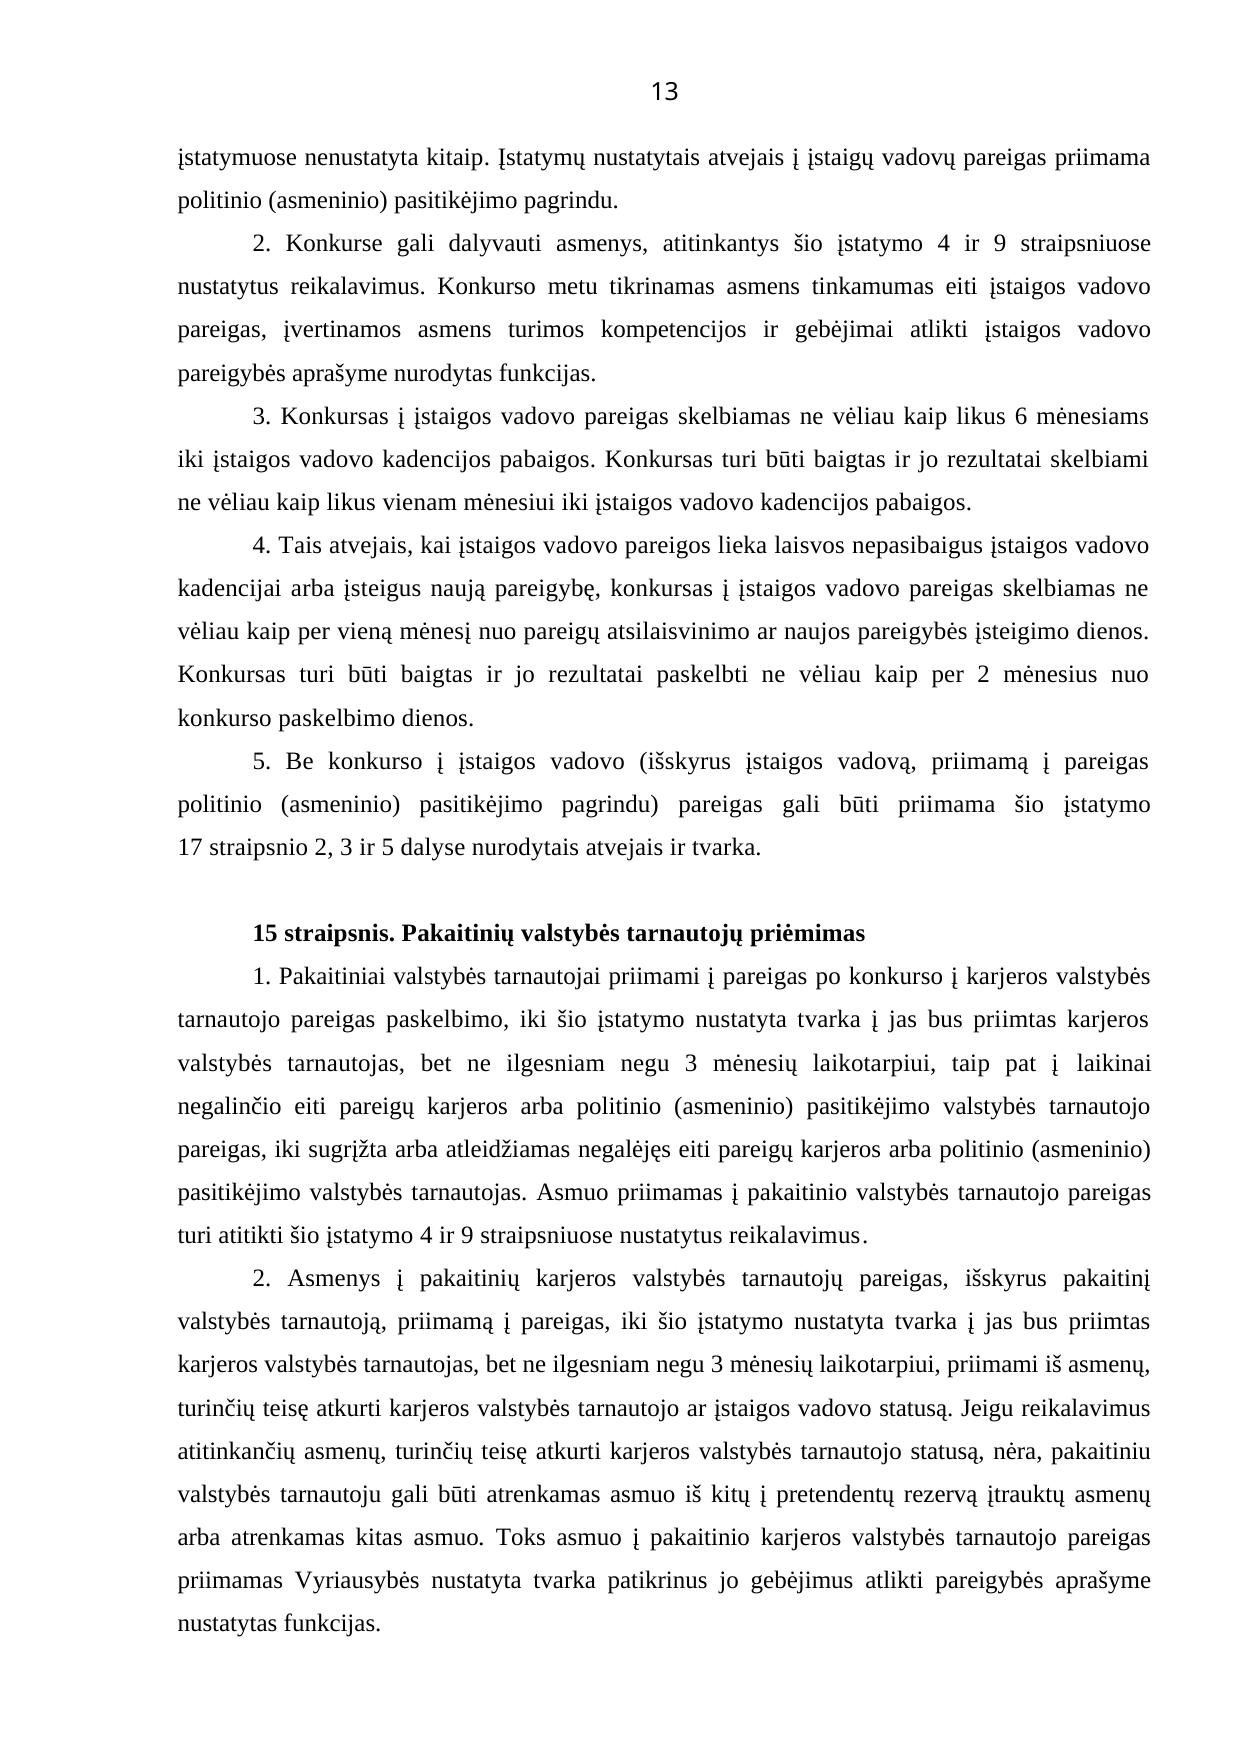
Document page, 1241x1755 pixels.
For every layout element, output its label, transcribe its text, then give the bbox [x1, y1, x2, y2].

text 3. Konkursas į įstaigos vadovo pareigas skelbiamas ne vėliau kaip likus 6 mėnesiams iki įstaigos vadovo kadencijos pabaigos. Konkursas turi būti baigtas ir jo rezultatai skelbiami ne vėliau kaip likus vienam mėnesiui iki įstaigos vadovo kadencijos pabaigos. [177, 401, 1152, 516]
text 1. Pakaitiniai valstybės tarnautojai priimami į pareigas po konkurso į karjeros valstybės tarnautojo pareigas paskelbimo, iki šio įstatymo nustatyta tvarka į jas bus priimtas karjeros valstybės tarnautojas, bet ne ilgesniam negu 3 mėnesių laikotarpiui, taip pat į laikinai negalinčio eiti pareigų karjeros arba politinio (asmeninio) pasitikėjimo valstybės tarnautojo pareigas, iki sugrįžta arba atleidžiamas negalėjęs eiti pareigų karjeros arba politinio (asmeninio) pasitikėjimo valstybės tarnautojas. Asmuo priimamas į pakaitinio valstybės tarnautojo pareigas turi atitikti šio įstatymo 4 ir 9 straipsniuose nustatytus reikalavimus. [177, 961, 1152, 1249]
text 2. Konkurse gali dalyvauti asmenys, atitinkantys šio įstatymo 4 ir 9 straipsniuose nustatytus reikalavimus. Konkurso metu tikrinamas asmens tinkamumas eiti įstaigos vadovo pareigas, įvertinamos asmens turimos kompetencijos ir gebėjimai atlikti įstaigos vadovo pareigybės aprašyme nurodytas funkcijas. [177, 228, 1152, 386]
text įstatymuose nenustatyta kitaip. Įstatymų nustatytais atvejais į įstaigų vadovų pareigas priimama politinio (asmeninio) pasitikėjimo pagrindu. [177, 142, 1152, 214]
text 15 straipsnis. Pakaitinių valstybės tarnautojų priėmimas [177, 918, 1152, 947]
text 4. Tais atvejais, kai įstaigos vadovo pareigos lieka laisvos nepasibaigus įstaigos vadovo kadencijai arba įsteigus naują pareigybę, konkursas į įstaigos vadovo pareigas skelbiamas ne vėliau kaip per vieną mėnesį nuo pareigų atsilaisvinimo ar naujos pareigybės įsteigimo dienos. Konkursas turi būti baigtas ir jo rezultatai paskelbti ne vėliau kaip per 2 mėnesius nuo konkurso paskelbimo dienos. [177, 530, 1152, 731]
text 2. Asmenys į pakaitinių karjeros valstybės tarnautojų pareigas, išskyrus pakaitinį valstybės tarnautoją, priimamą į pareigas, iki šio įstatymo nustatyta tvarka į jas bus priimtas karjeros valstybės tarnautojas, bet ne ilgesniam negu 3 mėnesių laikotarpiui, priimami iš asmenų, turinčių teisę atkurti karjeros valstybės tarnautojo ar įstaigos vadovo statusą. Jeigu reikalavimus atitinkančių asmenų, turinčių teisę atkurti karjeros valstybės tarnautojo statusą, nėra, pakaitiniu valstybės tarnautoju gali būti atrenkamas asmuo iš kitų į pretendentų rezervą įtrauktų asmenų arba atrenkamas kitas asmuo. Toks asmuo į pakaitinio karjeros valstybės tarnautojo pareigas priimamas Vyriausybės nustatyta tvarka patikrinus jo gebėjimus atlikti pareigybės aprašyme nustatytas funkcijas. [177, 1263, 1152, 1637]
text 5. Be konkurso į įstaigos vadovo (išskyrus įstaigos vadovą, priimamą į pareigas politinio (asmeninio) pasitikėjimo pagrindu) pareigas gali būti priimama šio įstatymo 17 straipsnio 2, 3 ir 5 dalyse nurodytais atvejais ir tvarka. [177, 746, 1152, 861]
